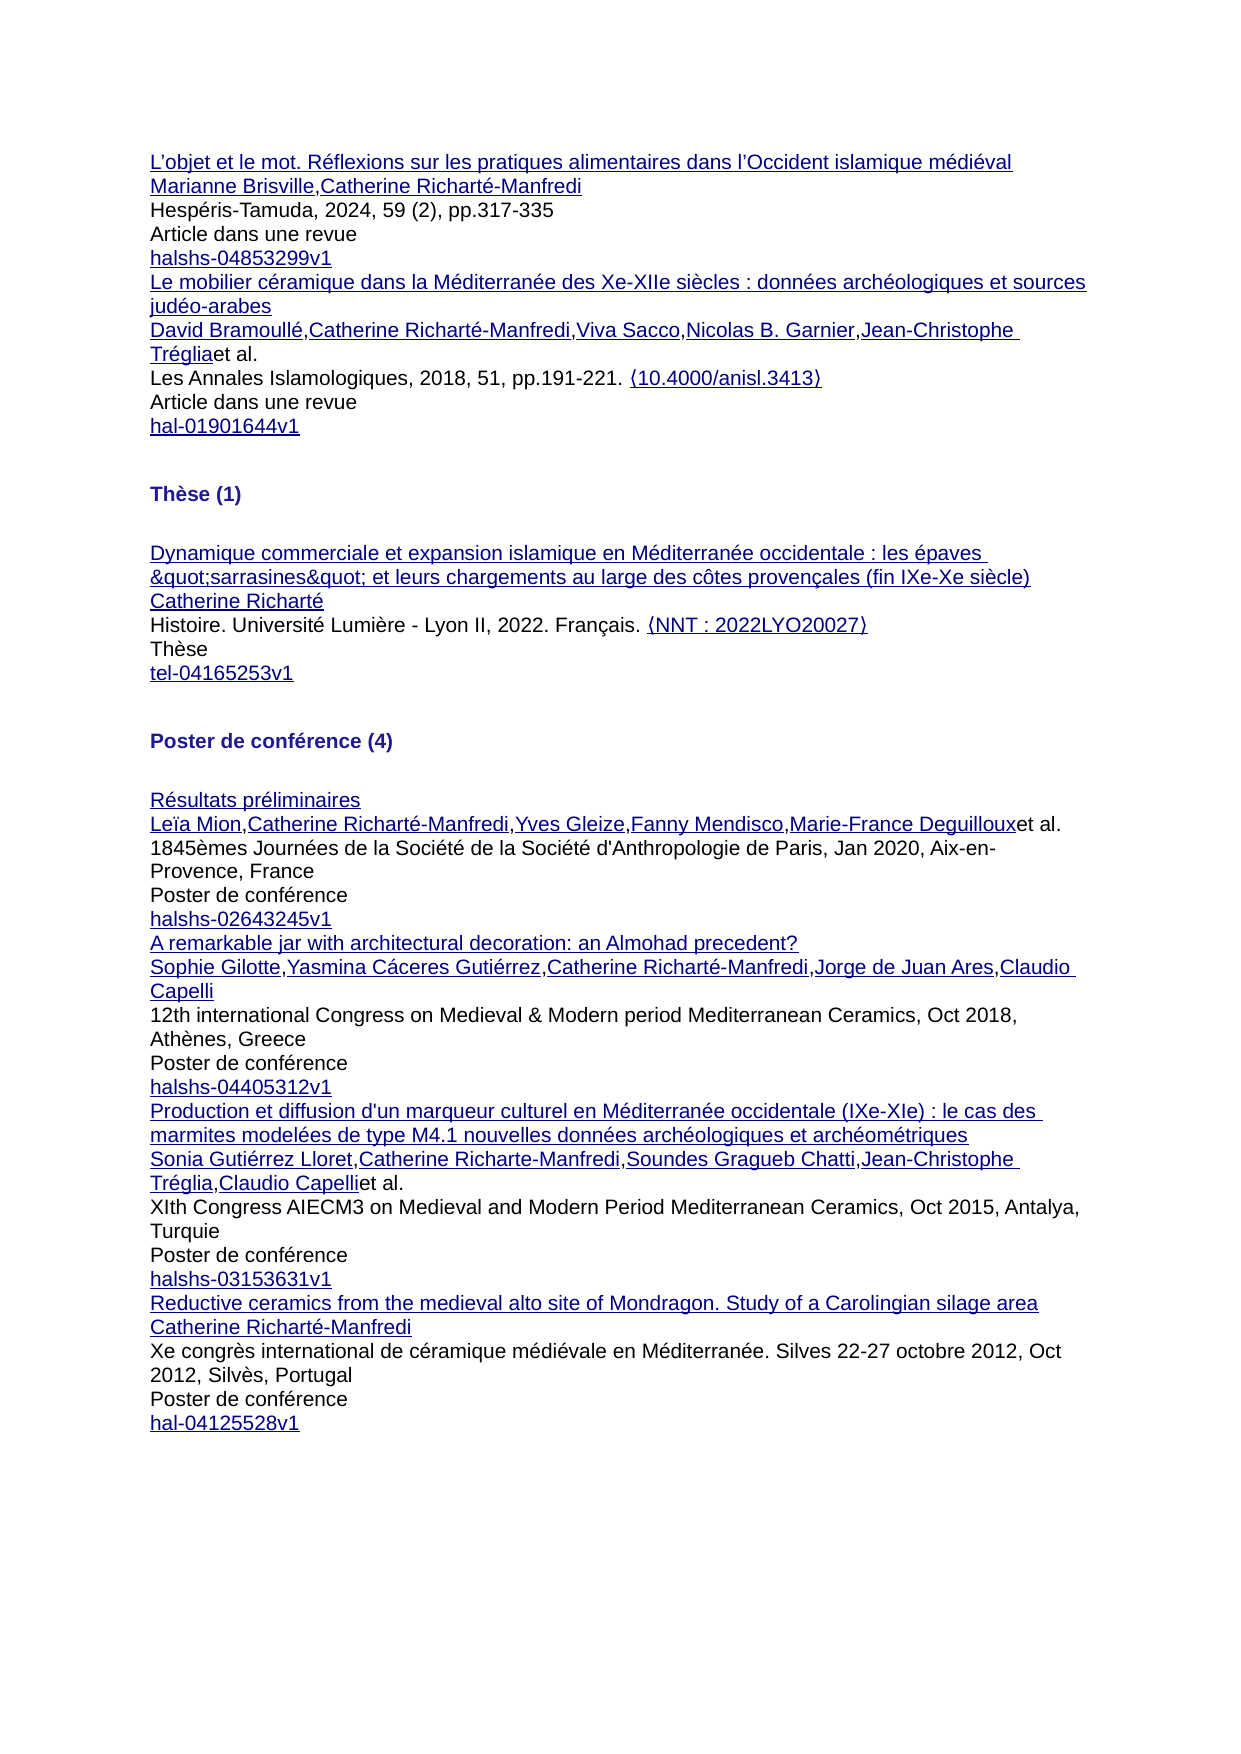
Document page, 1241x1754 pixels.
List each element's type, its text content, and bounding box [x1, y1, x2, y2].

table_cell Le mobilier céramique dans la Méditerranée des Xe-XIIe siècles : données archéologiques et sources judéo-arabes David Bramoullé,Catherine Richarté-Manfredi,Viva Sacco,Nicolas B. Garnier,Jean-Christophe Trégliaet al. Les Annales Islamologiques, 2018, 51, pp.191-221. ⟨10.4000/anisl.3413⟩ Article dans une revue hal-01901644v1 [150, 270, 1090, 437]
subtitle Thèse (1) [150, 482, 1090, 506]
table_header Résultats préliminaires Leïa Mion,Catherine Richarté-Manfredi,Yves Gleize,Fanny Mendisco,Marie-France Deguillouxet al. 1845èmes Journées de la Société de la Société d'Anthropologie de Paris, Jan 2020, Aix-en-Provence, France Poster de conférence halshs-02643245v1 [150, 788, 1090, 931]
table_cell A remarkable jar with architectural decoration: an Almohad precedent? Sophie Gilotte,Yasmina Cáceres Gutiérrez,Catherine Richarté-Manfredi,Jorge de Juan Ares,Claudio Capelli 12th international Congress on Medieval & Modern period Mediterranean Ceramics, Oct 2018, Athènes, Greece Poster de conférence halshs-04405312v1 [150, 931, 1090, 1099]
table_cell Reductive ceramics from the medieval alto site of Mondragon. Study of a Carolingian silage area Catherine Richarté-Manfredi Xe congrès international de céramique médiévale en Méditerranée. Silves 22-27 octobre 2012, Oct 2012, Silvès, Portugal Poster de conférence hal-04125528v1 [150, 1291, 1090, 1434]
table_header Dynamique commerciale et expansion islamique en Méditerranée occidentale : les épaves &quot;sarrasines&quot; et leurs chargements au large des côtes provençales (fin IXe-Xe siècle) Catherine Richarté Histoire. Université Lumière - Lyon II, 2022. Français. ⟨NNT : 2022LYO20027⟩ Thèse tel-04165253v1 [150, 541, 1090, 684]
table_cell L’objet et le mot. Réflexions sur les pratiques alimentaires dans l’Occident islamique médiéval Marianne Brisville,Catherine Richarté-Manfredi Hespéris-Tamuda, 2024, 59 (2), pp.317-335 Article dans une revue halshs-04853299v1 [150, 150, 1090, 270]
subtitle Poster de conférence (4) [150, 729, 1090, 753]
table_cell Production et diffusion d'un marqueur culturel en Méditerranée occidentale (IXe-XIe) : le cas des marmites modelées de type M4.1 nouvelles données archéologiques et archéométriques Sonia Gutiérrez Lloret,Catherine Richarte-Manfredi,Soundes Gragueb Chatti,Jean-Christophe Tréglia,Claudio Capelliet al. XIth Congress AIECM3 on Medieval and Modern Period Mediterranean Ceramics, Oct 2015, Antalya, Turquie Poster de conférence halshs-03153631v1 [150, 1099, 1090, 1291]
